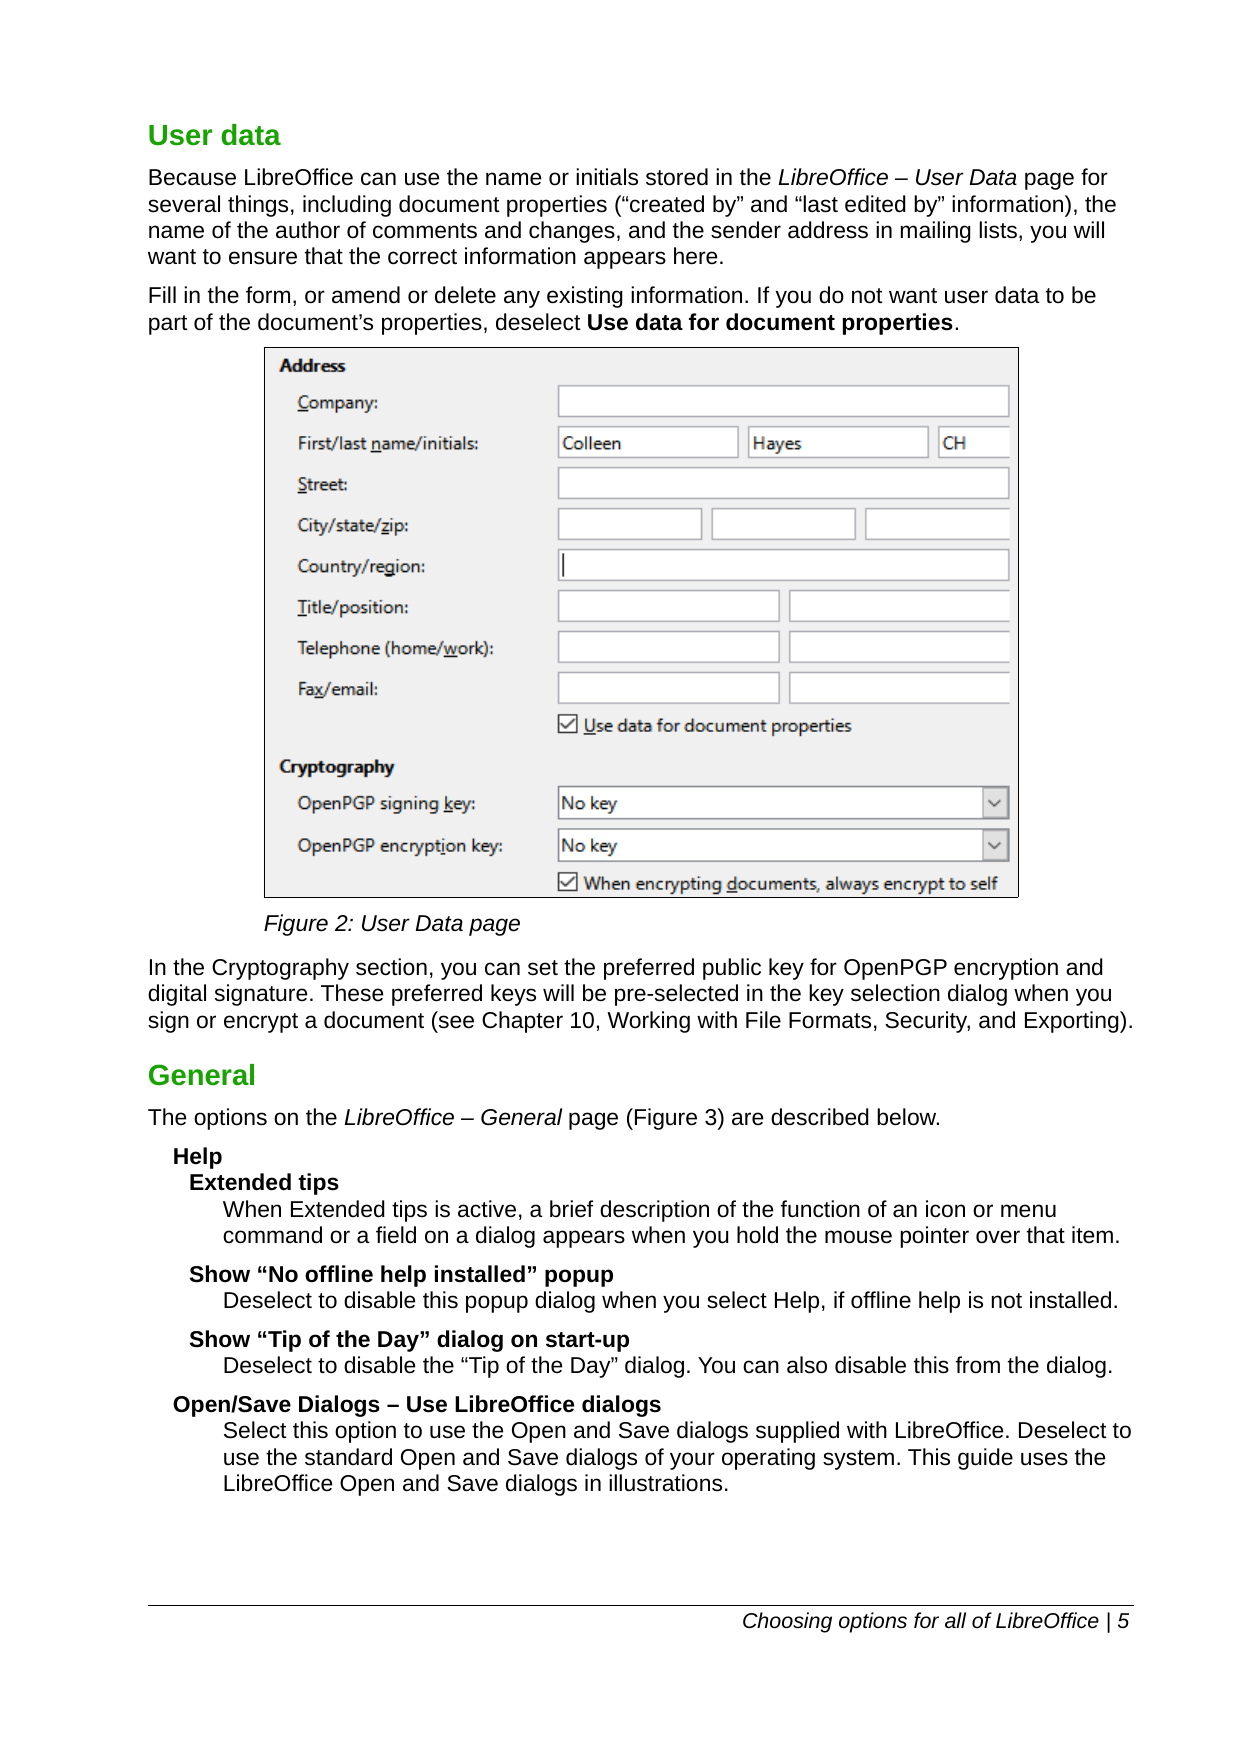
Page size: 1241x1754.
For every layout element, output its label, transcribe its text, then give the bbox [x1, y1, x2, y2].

subtitle User data [148, 118, 1134, 152]
text Open/Save Dialogs – Use LibreOffice dialogs [173, 1391, 1134, 1417]
text Extended tips [189, 1169, 1134, 1196]
text Show “No offline help installed” popup [189, 1261, 1134, 1287]
text Deselect to disable this popup dialog when you select Help, if offline help is not installed. [223, 1287, 1134, 1313]
text Because LibreOffice can use the name or initials stored in the LibreOffice – User Data page for several things, including document properties (“created by” and “last edited by” information), the name of the author of comments and changes, and the sender address in mailing lists, you will want to ensure that the correct information appears here. [148, 164, 1134, 269]
text The options on the LibreOffice – General page (Figure 3) are described below. [148, 1104, 1134, 1130]
picture [265, 348, 1018, 897]
text Deselect to disable the “Tip of the Day” dialog. You can also disable this from the dialog. [223, 1352, 1134, 1379]
text Select this option to use the Open and Save dialogs supplied with LibreOffice. Deselect to use the standard Open and Save dialogs of your operating system. This guide uses the LibreOffice Open and Save dialogs in illustrations. [223, 1417, 1134, 1497]
text Figure 2: User Data page [263, 910, 1018, 936]
text Help [173, 1143, 1134, 1169]
text Show “Tip of the Day” dialog on start-up [189, 1326, 1134, 1352]
text In the Cryptography section, you can set the preferred public key for OpenPGP encryption and digital signature. These preferred keys will be pre-selected in the key selection dialog when you sign or encrypt a document (see Chapter 10, Working with File Formats, Security, and Exporting). [148, 954, 1134, 1033]
text When Extended tips is active, a brief description of the function of an icon or menu command or a field on a dialog appears when you hold the mouse pointer over that item. [223, 1196, 1134, 1248]
text Fill in the form, or amend or delete any existing information. If you do not want user data to be part of the document’s properties, deselect Use data for document properties. [148, 282, 1134, 335]
subtitle General [148, 1058, 1134, 1091]
